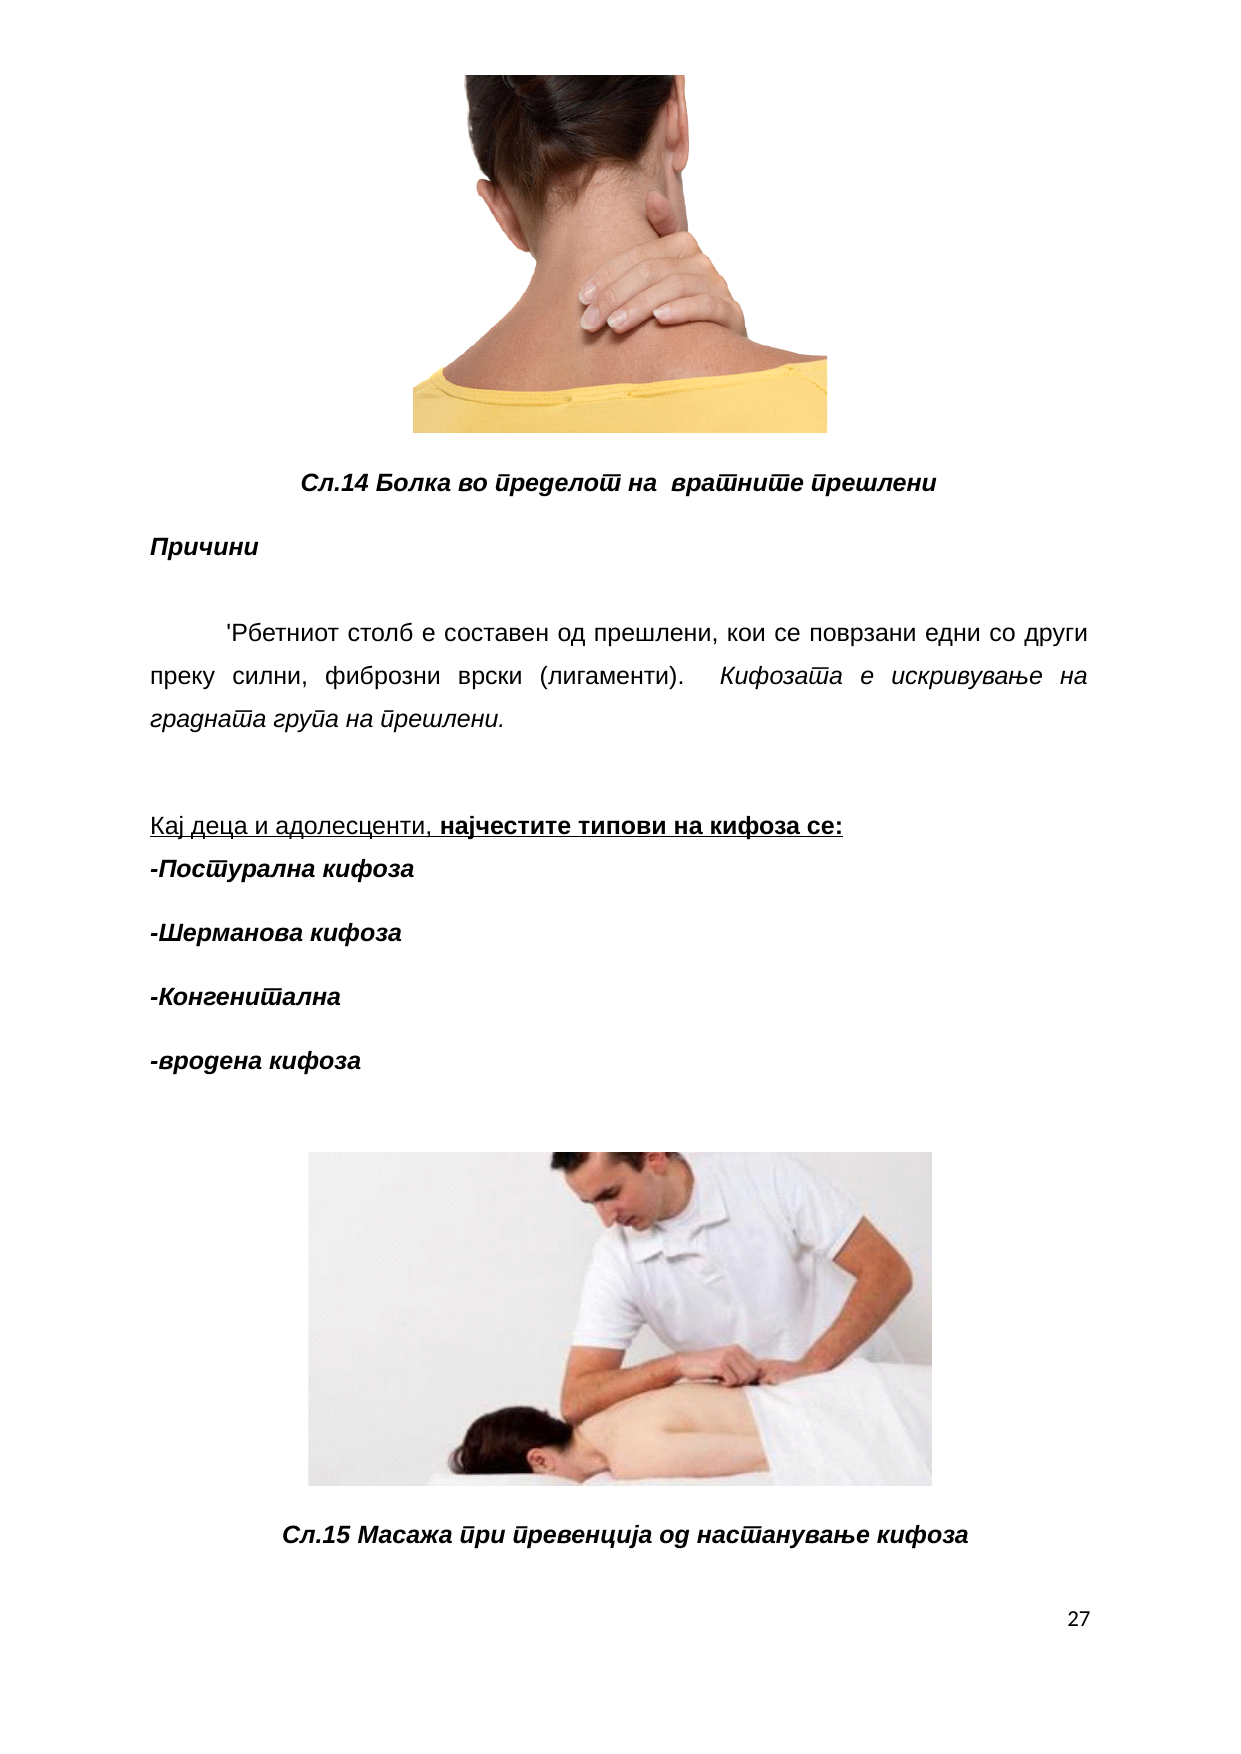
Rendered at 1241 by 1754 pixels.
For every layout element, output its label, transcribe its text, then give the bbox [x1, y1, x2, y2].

text Сл.14 Болка во пределот на вратните прешлени [150, 468, 1090, 496]
text Кај деца и адолесценти, најчестите типови на кифоза се: -Постурална кифоза [150, 768, 1090, 883]
text -Шерманова кифоза [150, 918, 1090, 947]
text -Конгенитална [150, 982, 1090, 1011]
text -вродена кифоза [150, 1046, 1090, 1075]
text Причини 'Рбетниот столб е составен од прешлени, кои се поврзани едни со други преку силни, фиброзни врски (лигаменти). Кифозата е искривување на градната група на прешлени. [150, 532, 1090, 733]
text Сл.15 Масажа при превенција од настанување кифоза [150, 1520, 1090, 1549]
